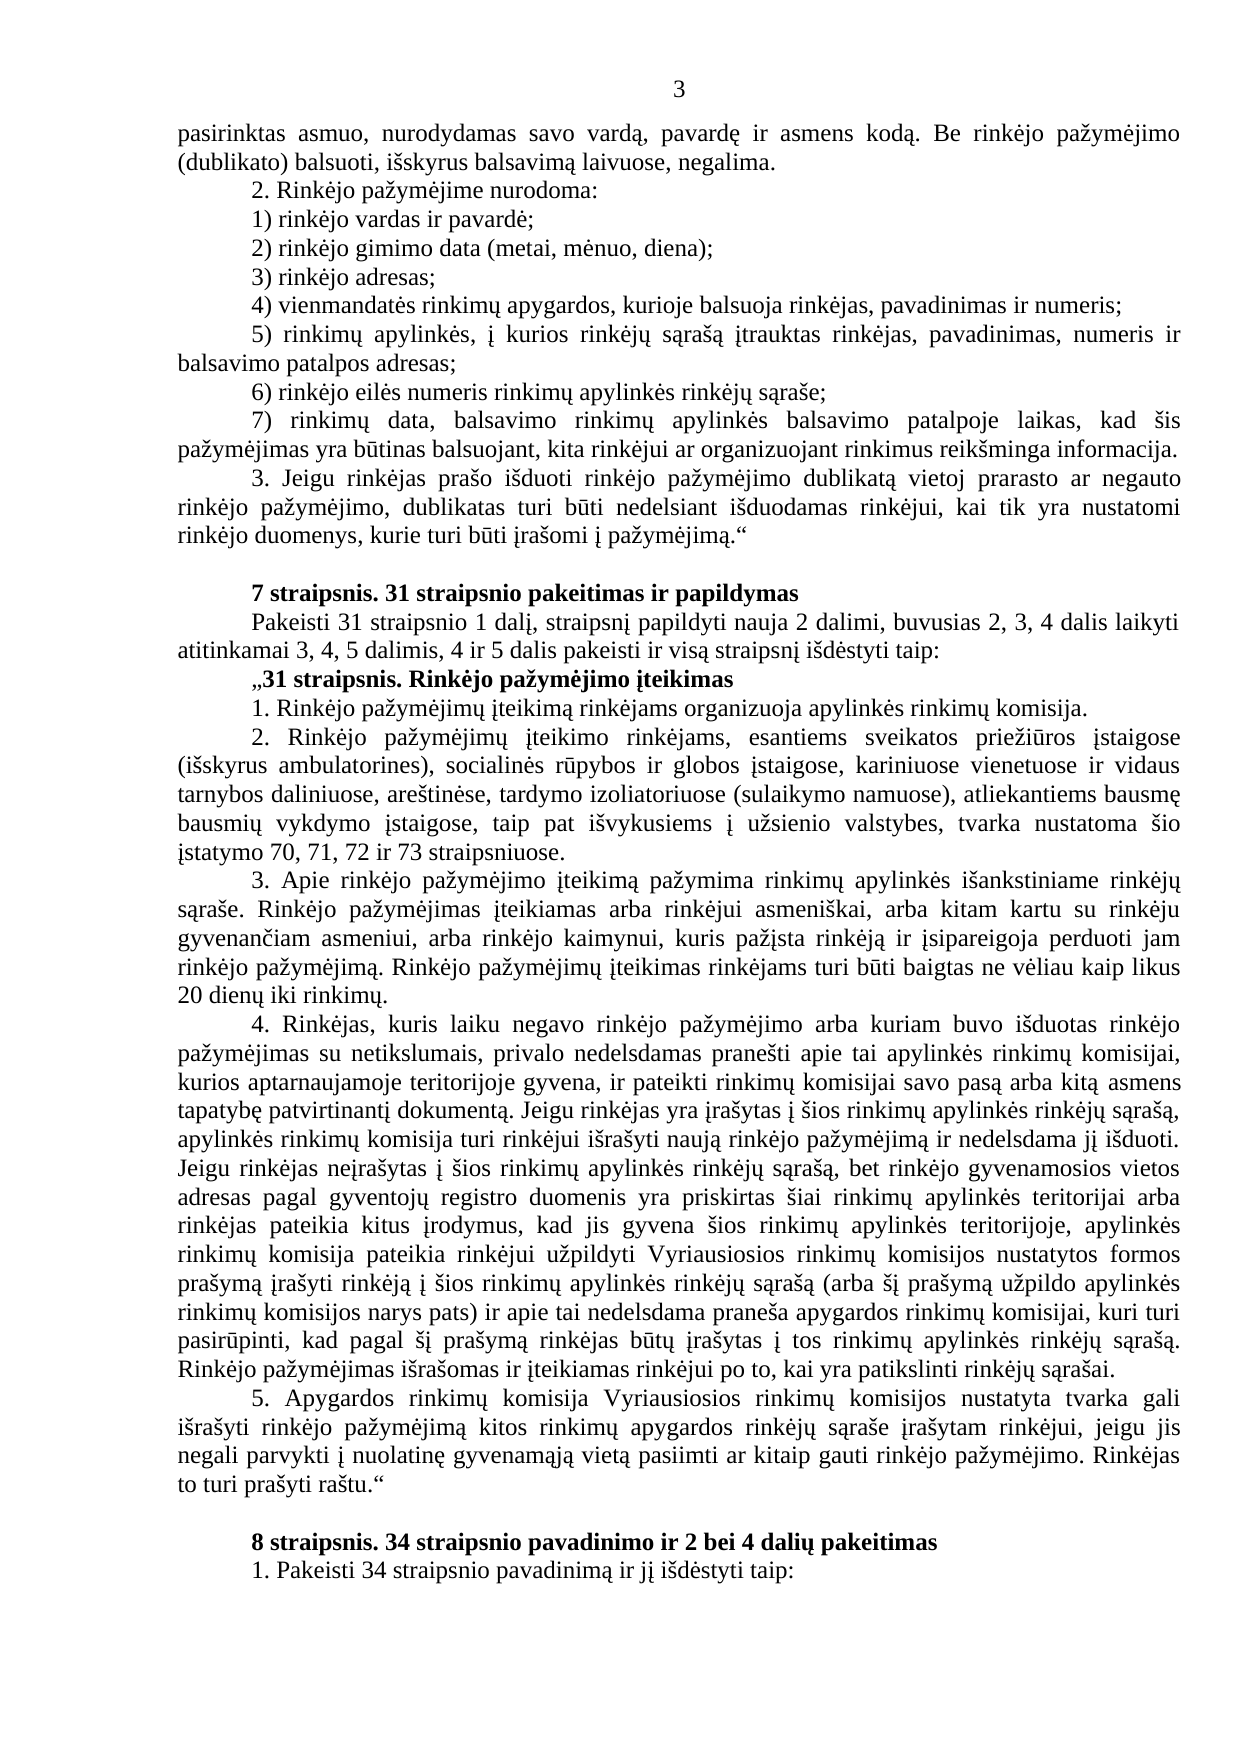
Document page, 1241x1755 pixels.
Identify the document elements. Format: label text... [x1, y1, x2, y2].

subtitle „31 straipsnis. Rinkėjo pažymėjimo įteikimas [177, 664, 1181, 693]
subtitle 7 straipsnis. 31 straipsnio pakeitimas ir papildymas [177, 578, 1181, 607]
text 4. Rinkėjas, kuris laiku negavo rinkėjo pažymėjimo arba kuriam buvo išduotas rinkėjo pažymėjimas su netikslumais, privalo nedelsdamas pranešti apie tai apylinkės rinkimų komisijai, kurios aptarnaujamoje teritorijoje gyvena, ir pateikti rinkimų komisijai savo pasą arba kitą asmens tapatybę patvirtinantį dokumentą. Jeigu rinkėjas yra įrašytas į šios rinkimų apylinkės rinkėjų sąrašą, apylinkės rinkimų komisija turi rinkėjui išrašyti naują rinkėjo pažymėjimą ir nedelsdama jį išduoti. Jeigu rinkėjas neįrašytas į šios rinkimų apylinkės rinkėjų sąrašą, bet rinkėjo gyvenamosios vietos adresas pagal gyventojų registro duomenis yra priskirtas šiai rinkimų apylinkės teritorijai arba rinkėjas pateikia kitus įrodymus, kad jis gyvena šios rinkimų apylinkės teritorijoje, apylinkės rinkimų komisija pateikia rinkėjui užpildyti Vyriausiosios rinkimų komisijos nustatytos formos prašymą įrašyti rinkėją į šios rinkimų apylinkės rinkėjų sąrašą (arba šį prašymą užpildo apylinkės rinkimų komisijos narys pats) ir apie tai nedelsdama praneša apygardos rinkimų komisijai, kuri turi pasirūpinti, kad pagal šį prašymą rinkėjas būtų įrašytas į tos rinkimų apylinkės rinkėjų sąrašą. Rinkėjo pažymėjimas išrašomas ir įteikiamas rinkėjui po to, kai yra patikslinti rinkėjų sąrašai. [177, 1009, 1181, 1383]
text 2) rinkėjo gimimo data (metai, mėnuo, diena); [177, 233, 1181, 262]
text 5) rinkimų apylinkės, į kurios rinkėjų sąrašą įtrauktas rinkėjas, pavadinimas, numeris ir balsavimo patalpos adresas; [177, 319, 1181, 377]
text 6) rinkėjo eilės numeris rinkimų apylinkės rinkėjų sąraše; [177, 377, 1181, 406]
text 1. Pakeisti 34 straipsnio pavadinimą ir jį išdėstyti taip: [251, 1556, 1181, 1584]
text 3) rinkėjo adresas; [177, 262, 1181, 291]
text 8 straipsnis. 34 straipsnio pavadinimo ir 2 bei 4 dalių pakeitimas [177, 1527, 1181, 1556]
text 7) rinkimų data, balsavimo rinkimų apylinkės balsavimo patalpoje laikas, kad šis pažymėjimas yra būtinas balsuojant, kita rinkėjui ar organizuojant rinkimus reikšminga informacija. [177, 406, 1181, 463]
text 1. Rinkėjo pažymėjimų įteikimą rinkėjams organizuoja apylinkės rinkimų komisija. [177, 693, 1181, 722]
text 3. Jeigu rinkėjas prašo išduoti rinkėjo pažymėjimo dublikatą vietoj prarasto ar negauto rinkėjo pažymėjimo, dublikatas turi būti nedelsiant išduodamas rinkėjui, kai tik yra nustatomi rinkėjo duomenys, kurie turi būti įrašomi į pažymėjimą.“ [177, 463, 1181, 549]
text 5. Apygardos rinkimų komisija Vyriausiosios rinkimų komisijos nustatyta tvarka gali išrašyti rinkėjo pažymėjimą kitos rinkimų apygardos rinkėjų sąraše įrašytam rinkėjui, jeigu jis negali parvykti į nuolatinę gyvenamąją vietą pasiimti ar kitaip gauti rinkėjo pažymėjimo. Rinkėjas to turi prašyti raštu.“ [177, 1383, 1181, 1498]
text 1) rinkėjo vardas ir pavardė; [177, 204, 1181, 233]
text 3. Apie rinkėjo pažymėjimo įteikimą pažymima rinkimų apylinkės išankstiniame rinkėjų sąraše. Rinkėjo pažymėjimas įteikiamas arba rinkėjui asmeniškai, arba kitam kartu su rinkėju gyvenančiam asmeniui, arba rinkėjo kaimynui, kuris pažįsta rinkėją ir įsipareigoja perduoti jam rinkėjo pažymėjimą. Rinkėjo pažymėjimų įteikimas rinkėjams turi būti baigtas ne vėliau kaip likus 20 dienų iki rinkimų. [177, 866, 1181, 1009]
text 4) vienmandatės rinkimų apygardos, kurioje balsuoja rinkėjas, pavadinimas ir numeris; [177, 291, 1181, 319]
text pasirinktas asmuo, nurodydamas savo vardą, pavardę ir asmens kodą. Be rinkėjo pažymėjimo (dublikato) balsuoti, išskyrus balsavimą laivuose, negalima. [177, 118, 1181, 176]
text 2. Rinkėjo pažymėjimų įteikimo rinkėjams, esantiems sveikatos priežiūros įstaigose (išskyrus ambulatorines), socialinės rūpybos ir globos įstaigose, kariniuose vienetuose ir vidaus tarnybos daliniuose, areštinėse, tardymo izoliatoriuose (sulaikymo namuose), atliekantiems bausmę bausmių vykdymo įstaigose, taip pat išvykusiems į užsienio valstybes, tvarka nustatoma šio įstatymo 70, 71, 72 ir 73 straipsniuose. [177, 722, 1181, 866]
text Pakeisti 31 straipsnio 1 dalį, straipsnį papildyti nauja 2 dalimi, buvusias 2, 3, 4 dalis laikyti atitinkamai 3, 4, 5 dalimis, 4 ir 5 dalis pakeisti ir visą straipsnį išdėstyti taip: [177, 607, 1181, 664]
text 2. Rinkėjo pažymėjime nurodoma: [177, 176, 1181, 204]
